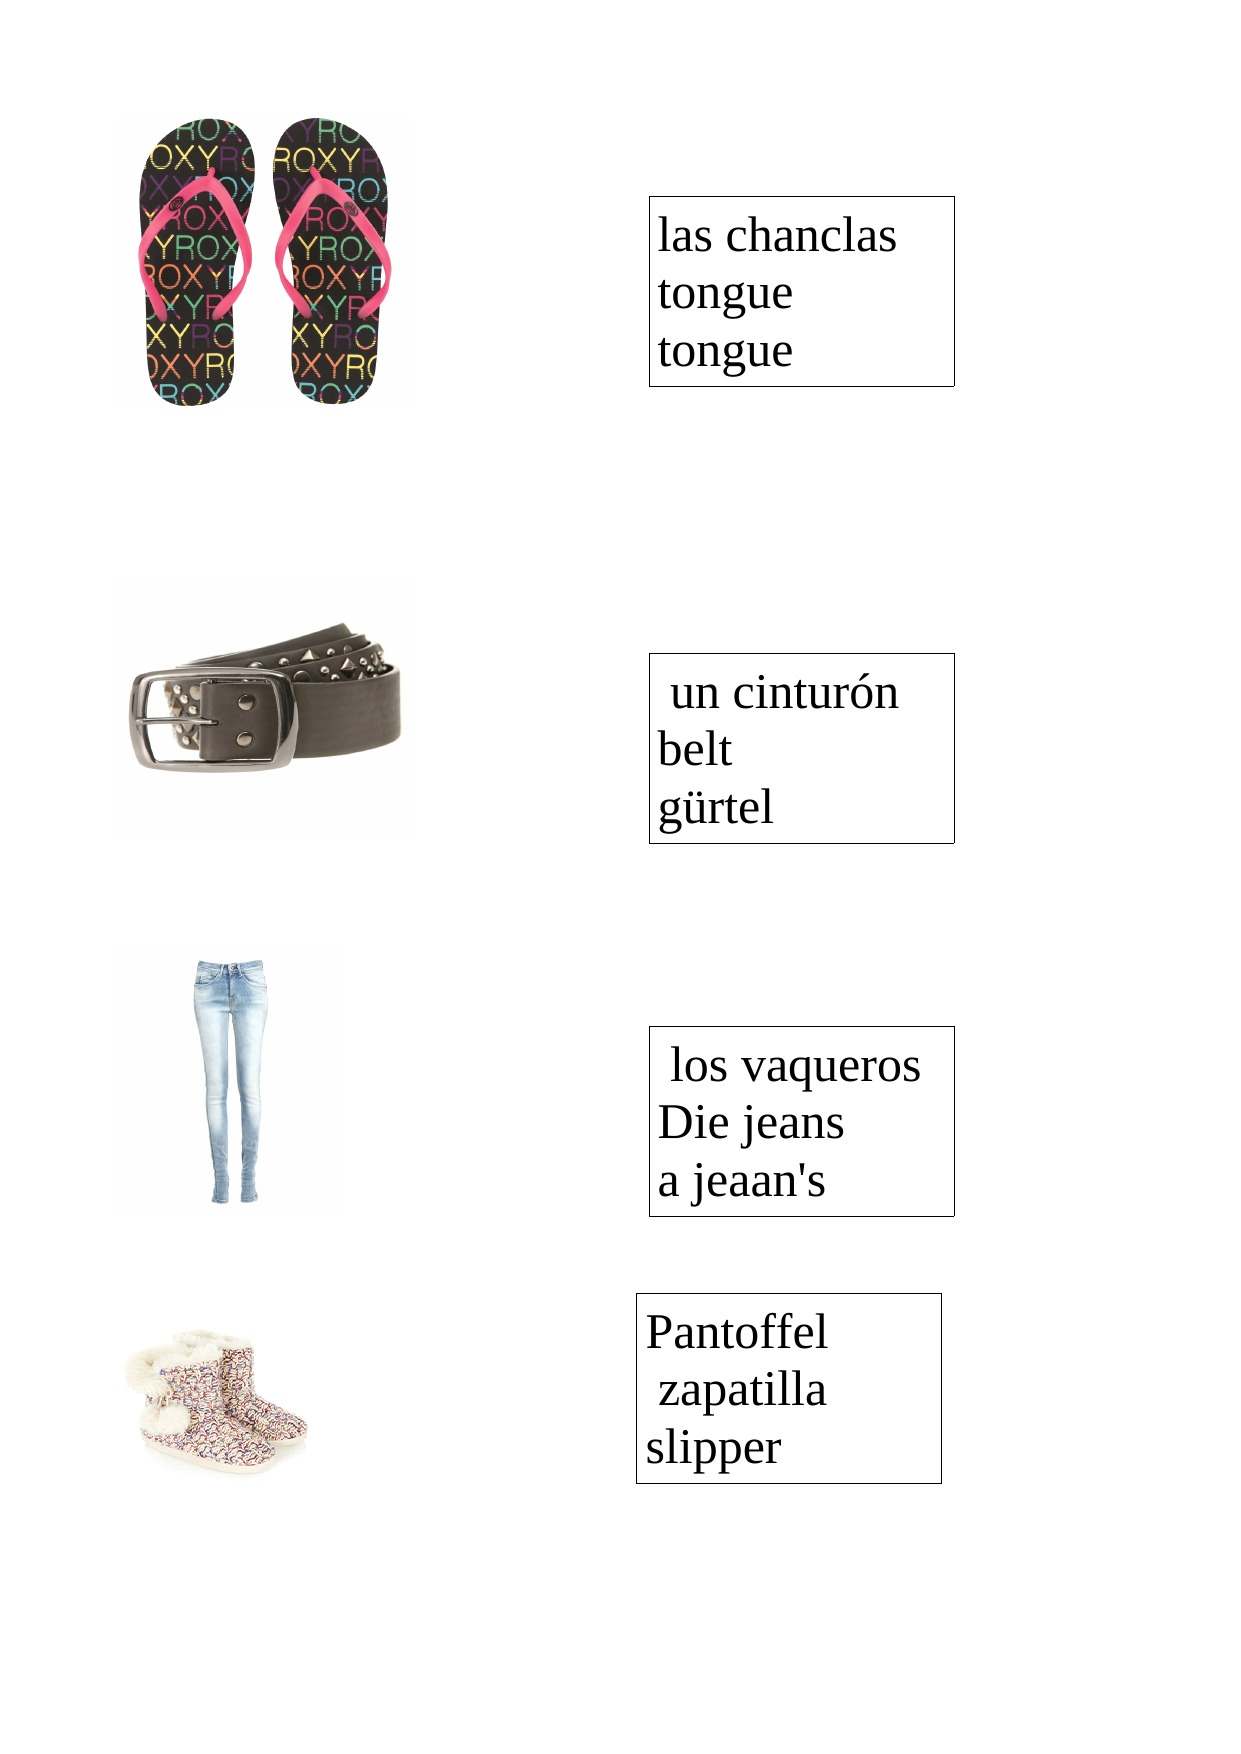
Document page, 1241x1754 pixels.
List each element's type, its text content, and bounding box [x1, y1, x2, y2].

text Pantoffel [645, 1301, 933, 1359]
text slipper [645, 1416, 933, 1474]
text tongue [657, 319, 945, 377]
text belt [657, 719, 945, 777]
text a jeaan's [657, 1149, 945, 1207]
text un cinturón [657, 662, 945, 719]
text Die jeans [657, 1092, 945, 1149]
text zapatilla [645, 1359, 933, 1416]
text tongue [657, 262, 945, 319]
text los vaqueros [657, 1034, 945, 1092]
text gürtel [657, 777, 945, 834]
text las chanclas [657, 204, 945, 262]
